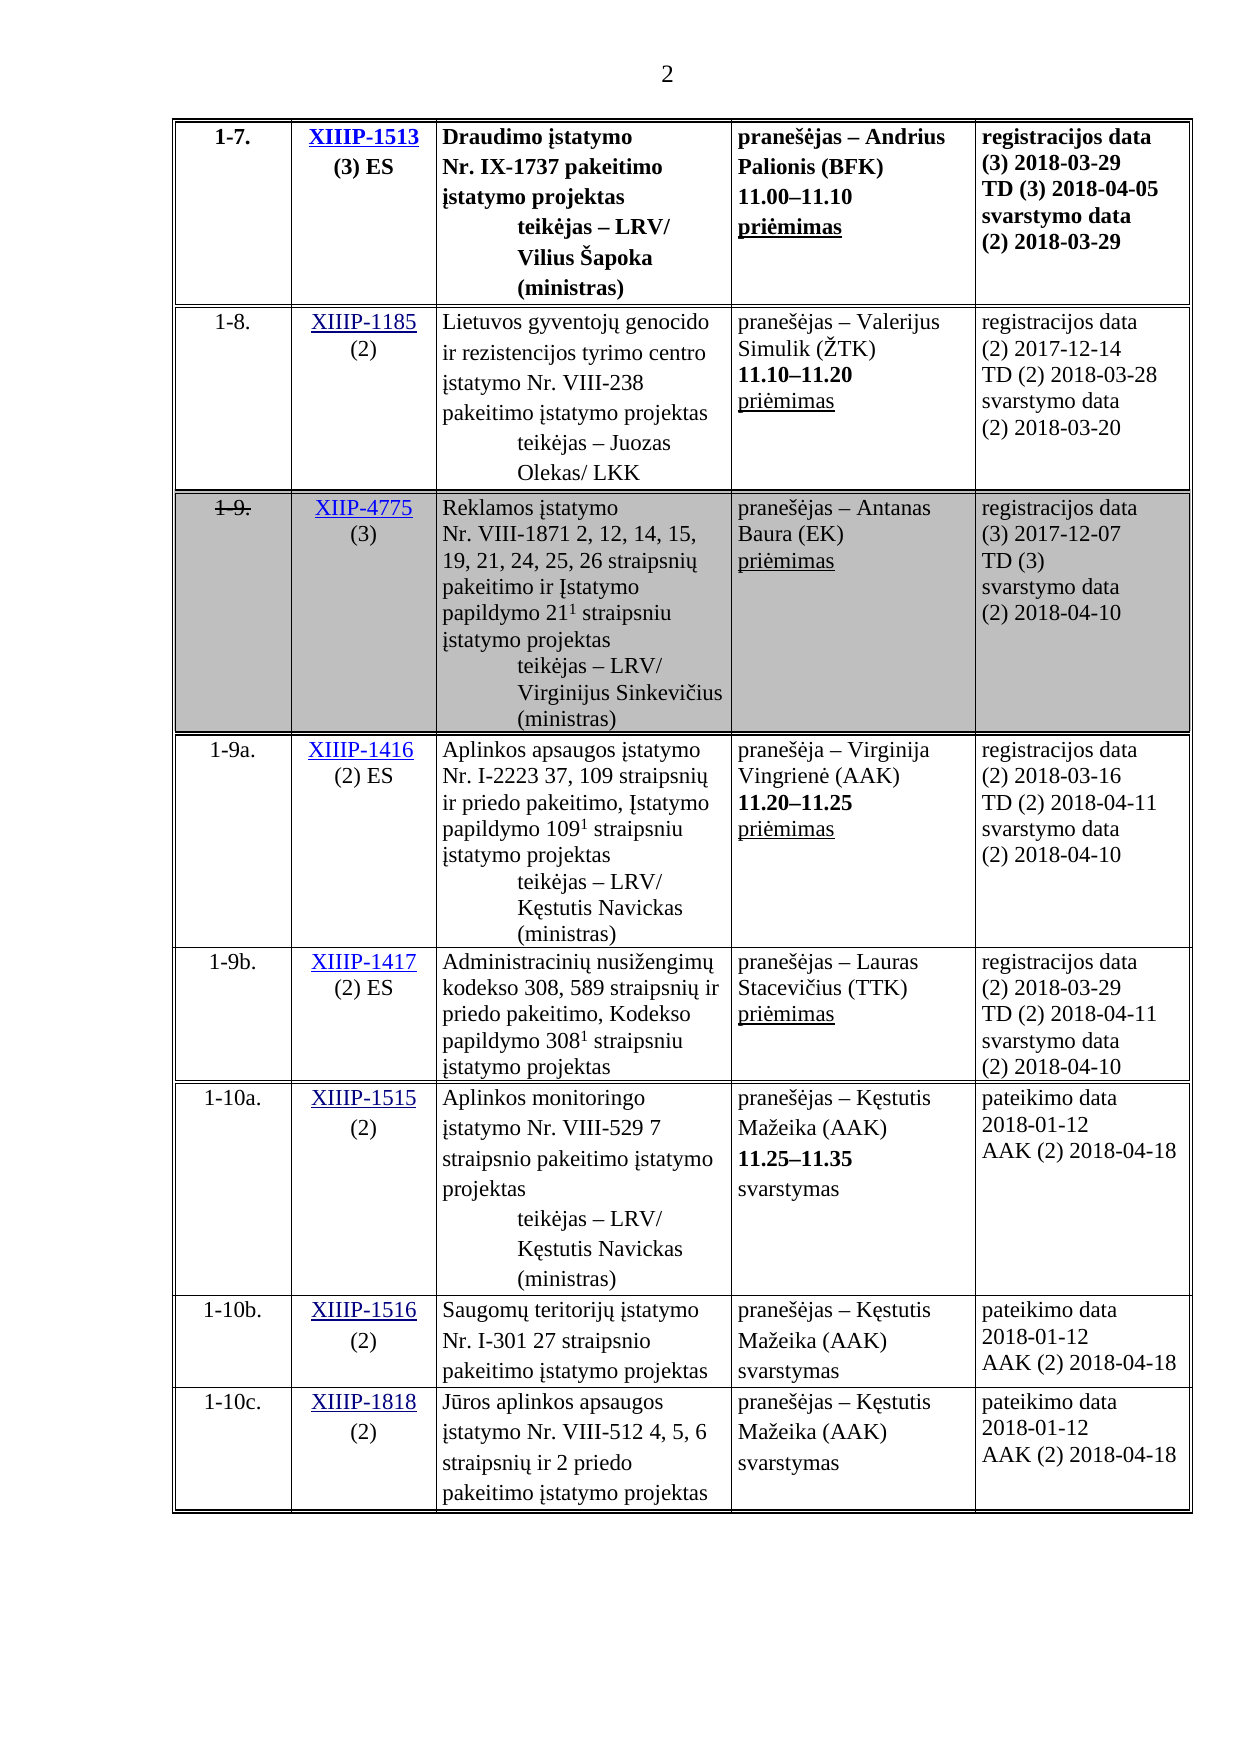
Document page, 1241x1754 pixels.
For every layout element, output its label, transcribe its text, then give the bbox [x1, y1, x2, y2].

table_cell pateikimo data 2018-01-12 AAK (2) 2018-04-18 [976, 1296, 1189, 1387]
table_cell 1-10a. [176, 1084, 291, 1295]
table_cell pranešėjas – Valerijus Simulik (ŽTK) 11.10–11.20 priėmimas [732, 308, 975, 489]
table_cell XIIP-4775 (3) [292, 494, 436, 731]
table_cell XIIIP-1515 (2) [292, 1084, 436, 1295]
table_cell pranešėjas – Antanas Baura (EK) priėmimas [732, 494, 975, 731]
table_cell pranešėjas – Kęstutis Mažeika (AAK) svarstymas [732, 1296, 975, 1387]
table_cell XIIIP-1417 (2) ES [292, 948, 436, 1079]
table_cell pranešėjas – Kęstutis Mažeika (AAK) 11.25–11.35 svarstymas [732, 1084, 975, 1295]
table_cell pranešėjas – Lauras Stacevičius (TTK) priėmimas [732, 948, 975, 1079]
table_cell 1-8. [176, 308, 291, 489]
table_cell pranešėjas – Andrius Palionis (BFK) 11.00–11.10 priėmimas [732, 123, 975, 304]
table_cell Administracinių nusižengimų kodekso 308, 589 straipsnių ir priedo pakeitimo, Kodekso papildymo 3081 straipsniu įstatymo projektas [437, 948, 731, 1079]
table_cell XIIIP-1416 (2) ES [292, 736, 436, 947]
table_cell registracijos data (2) 2018-03-29 TD (2) 2018-04-11 svarstymo data (2) 2018-04-10 [976, 948, 1189, 1079]
table_cell 1-9. [176, 494, 291, 731]
table_cell Aplinkos monitoringo įstatymo Nr. VIII-529 7 straipsnio pakeitimo įstatymo projektas teikėjas – LRV/ Kęstutis Navickas (ministras) [437, 1084, 731, 1295]
table_cell Draudimo įstatymo Nr. IX-1737 pakeitimo įstatymo projektas teikėjas – LRV/ Vilius Šapoka (ministras) [437, 123, 731, 304]
table_cell Saugomų teritorijų įstatymo Nr. I-301 27 straipsnio pakeitimo įstatymo projektas [437, 1296, 731, 1387]
table_cell pranešėja – Virginija Vingrienė (AAK) 11.20–11.25 priėmimas [732, 736, 975, 947]
table_cell 1-9a. [176, 736, 291, 947]
table_cell registracijos data (2) 2018-03-16 TD (2) 2018-04-11 svarstymo data (2) 2018-04-10 [976, 736, 1189, 947]
table_cell Aplinkos apsaugos įstatymo Nr. I-2223 37, 109 straipsnių ir priedo pakeitimo, Įstatymo papildymo 1091 straipsniu įstatymo projektas teikėjas – LRV/ Kęstutis Navickas (ministras) [437, 736, 731, 947]
table_cell Reklamos įstatymo Nr. VIII-1871 2, 12, 14, 15, 19, 21, 24, 25, 26 straipsnių pakeitimo ir Įstatymo papildymo 211 straipsniu įstatymo projektas teikėjas – LRV/ Virginijus Sinkevičius (ministras) [437, 494, 731, 731]
table_cell Jūros aplinkos apsaugos įstatymo Nr. VIII-512 4, 5, 6 straipsnių ir 2 priedo pakeitimo įstatymo projektas [437, 1388, 731, 1509]
table_cell registracijos data (2) 2017-12-14 TD (2) 2018-03-28 svarstymo data (2) 2018-03-20 [976, 308, 1189, 489]
table_cell 1-7. [176, 123, 291, 304]
table_cell XIIIP-1513 (3) ES [292, 123, 436, 304]
table_cell pranešėjas – Kęstutis Mažeika (AAK) svarstymas [732, 1388, 975, 1509]
table_cell 1-10b. [176, 1296, 291, 1387]
table_cell registracijos data (3) 2017-12-07 TD (3) svarstymo data (2) 2018-04-10 [976, 494, 1189, 731]
table_cell registracijos data (3) 2018-03-29 TD (3) 2018-04-05 svarstymo data (2) 2018-03-29 [976, 123, 1189, 304]
table_cell Lietuvos gyventojų genocido ir rezistencijos tyrimo centro įstatymo Nr. VIII-238 pakeitimo įstatymo projektas teikėjas – Juozas Olekas/ LKK [437, 308, 731, 489]
table_cell XIIIP-1516 (2) [292, 1296, 436, 1387]
table_cell XIIIP-1185 (2) [292, 308, 436, 489]
table_cell pateikimo data 2018-01-12 AAK (2) 2018-04-18 [976, 1084, 1189, 1295]
table_cell pateikimo data 2018-01-12 AAK (2) 2018-04-18 [976, 1388, 1189, 1509]
table_cell XIIIP-1818 (2) [292, 1388, 436, 1509]
table_cell 1-10c. [176, 1388, 291, 1509]
table_cell 1-9b. [176, 948, 291, 1079]
